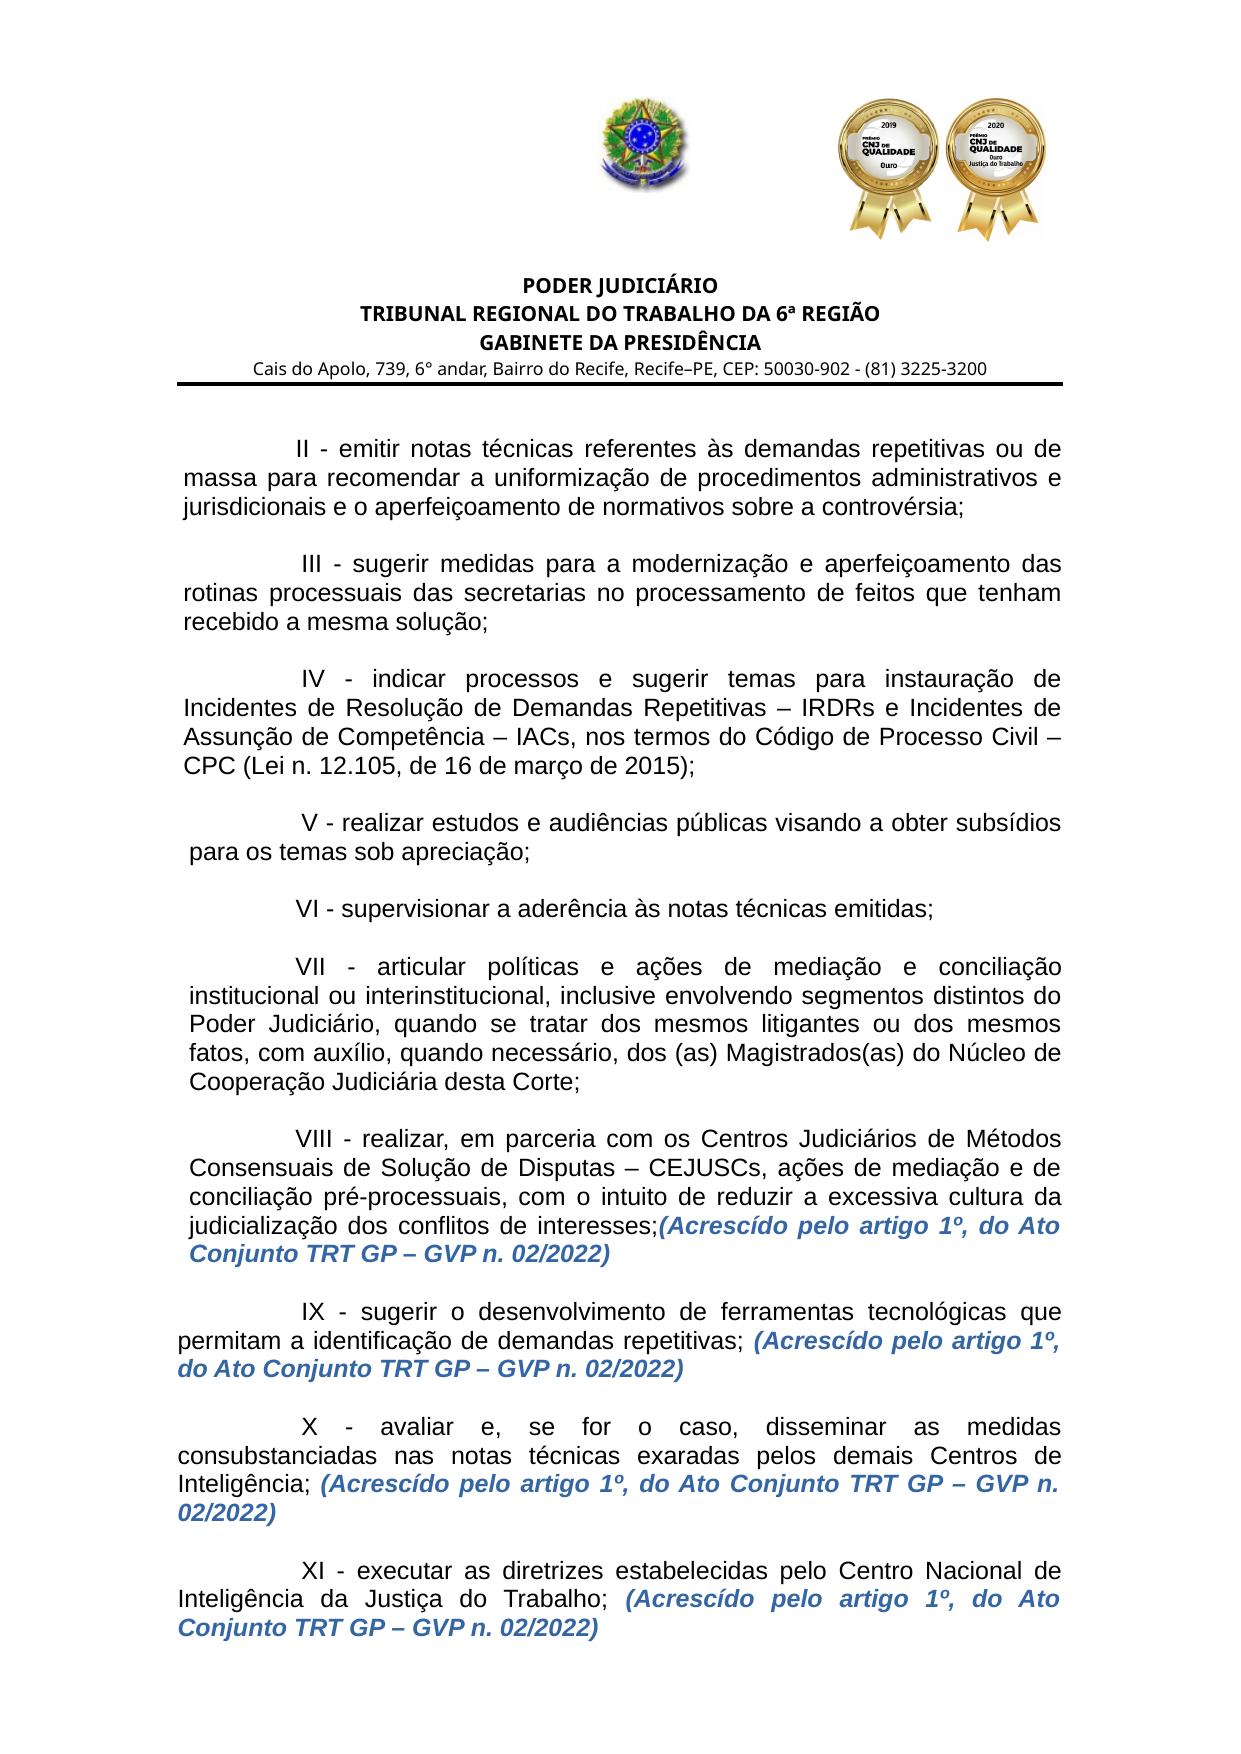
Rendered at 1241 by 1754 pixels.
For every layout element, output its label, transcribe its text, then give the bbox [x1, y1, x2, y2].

text V - realizar estudos e audiências públicas visando a obter subsídios para os temas sob apreciação; [189, 808, 1063, 866]
text VI - supervisionar a aderência às notas técnicas emitidas; [295, 894, 1063, 923]
text X - avaliar e, se for o caso, disseminar as medidas consubstanciadas nas notas técnicas exaradas pelos demais Centros de Inteligência; (Acrescído pelo artigo 1º, do Ato Conjunto TRT GP – GVP n. 02/2022) [177, 1412, 1063, 1527]
text II - emitir notas técnicas referentes às demandas repetitivas ou de massa para recomendar a uniformização de procedimentos administrativos e jurisdicionais e o aperfeiçoamento de normativos sobre a controvérsia; [183, 434, 1063, 521]
text VII - articular políticas e ações de mediação e conciliação institucional ou interinstitucional, inclusive envolvendo segmentos distintos do Poder Judiciário, quando se tratar dos mesmos litigantes ou dos mesmos fatos, com auxílio, quando necessário, dos (as) Magistrados(as) do Núcleo de Cooperação Judiciária desta Corte; [189, 952, 1063, 1096]
text IX - sugerir o desenvolvimento de ferramentas tecnológicas que permitam a identificação de demandas repetitivas; (Acrescído pelo artigo 1º, do Ato Conjunto TRT GP – GVP n. 02/2022) [177, 1297, 1063, 1383]
text III - sugerir medidas para a modernização e aperfeiçoamento das rotinas processuais das secretarias no processamento de feitos que tenham recebido a mesma solução; [183, 549, 1063, 636]
text IV - indicar processos e sugerir temas para instauração de Incidentes de Resolução de Demandas Repetitivas – IRDRs e Incidentes de Assunção de Competência – IACs, nos termos do Código de Processo Civil – CPC (Lei n. 12.105, de 16 de março de 2015); [183, 664, 1063, 779]
text VIII - realizar, em parceria com os Centros Judiciários de Métodos Consensuais de Solução de Disputas – CEJUSCs, ações de mediação e de conciliação pré-processuais, com o intuito de reduzir a excessiva cultura da judicialização dos conflitos de interesses;(Acrescído pelo artigo 1º, do Ato Conjunto TRT GP – GVP n. 02/2022) [189, 1124, 1063, 1268]
text XI - executar as diretrizes estabelecidas pelo Centro Nacional de Inteligência da Justiça do Trabalho; (Acrescído pelo artigo 1º, do Ato Conjunto TRT GP – GVP n. 02/2022) [177, 1556, 1063, 1642]
